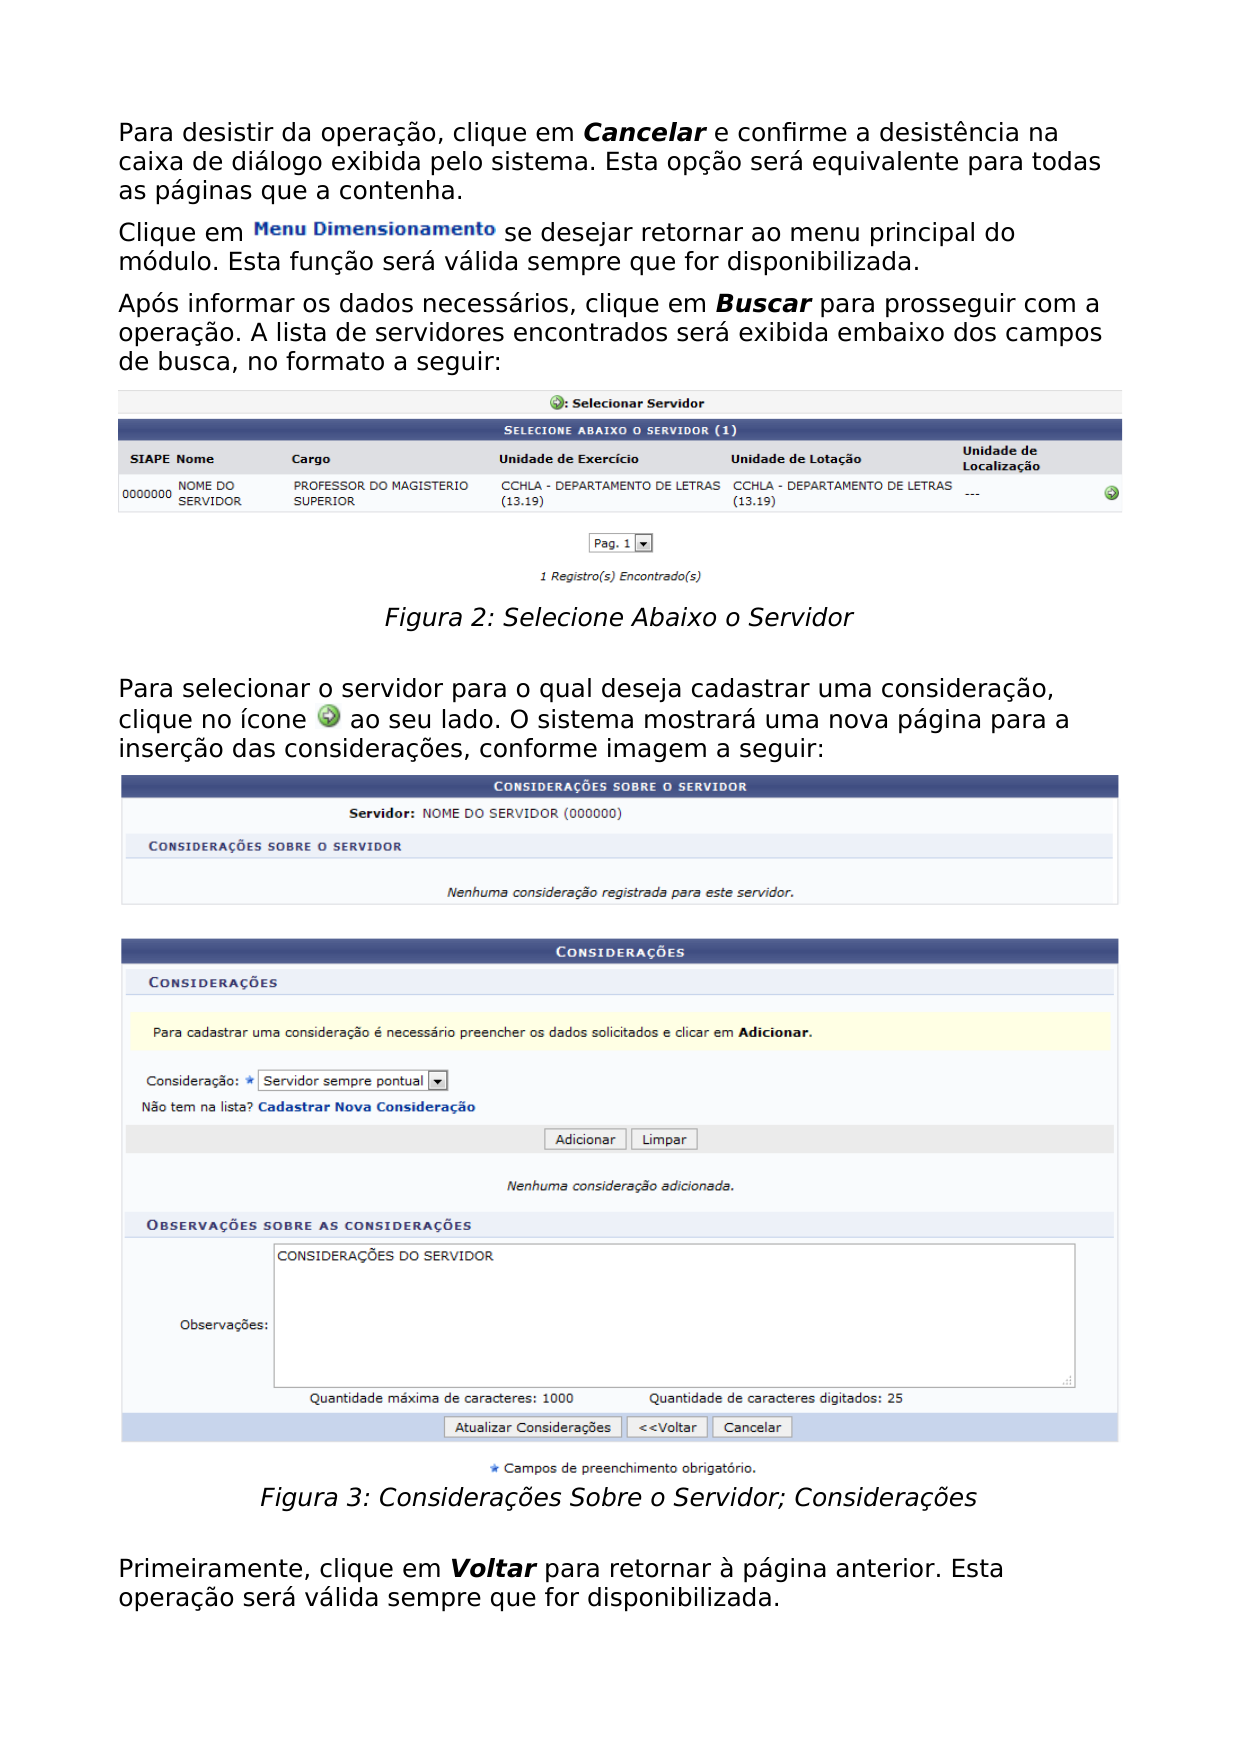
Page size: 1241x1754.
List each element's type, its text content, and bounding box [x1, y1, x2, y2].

picture [252, 219, 496, 242]
picture [118, 388, 1123, 604]
text Para desistir da operação, clique em Cancelar e confirme a desistência na caixa de diálogo exibida pelo sistema. Esta opção será equivalente para todas as páginas que a contenha. [118, 118, 1122, 206]
text Após informar os dados necessários, clique em Buscar para prosseguir com a operação. A lista de servidores encontrados será exibida embaixo dos campos de busca, no formato a seguir: [118, 289, 1122, 376]
picture [315, 703, 342, 729]
picture [118, 775, 1123, 1484]
text Clique em se desejar retornar ao menu principal do módulo. Esta função será válida sempre que for disponibilizada. [118, 218, 1122, 276]
text Figura 2: Selecione Abaixo o Servidor [118, 604, 1122, 632]
text Primeiramente, clique em Voltar para retornar à página anterior. Esta operação será válida sempre que for disponibilizada. [118, 1554, 1122, 1612]
text Para selecionar o servidor para o qual deseja cadastrar uma consideração, clique no ícone ao seu lado. O sistema mostrará uma nova página para a inserção das considerações, conforme imagem a seguir: [118, 674, 1122, 763]
text Figura 3: Considerações Sobre o Servidor; Considerações [118, 1484, 1122, 1512]
